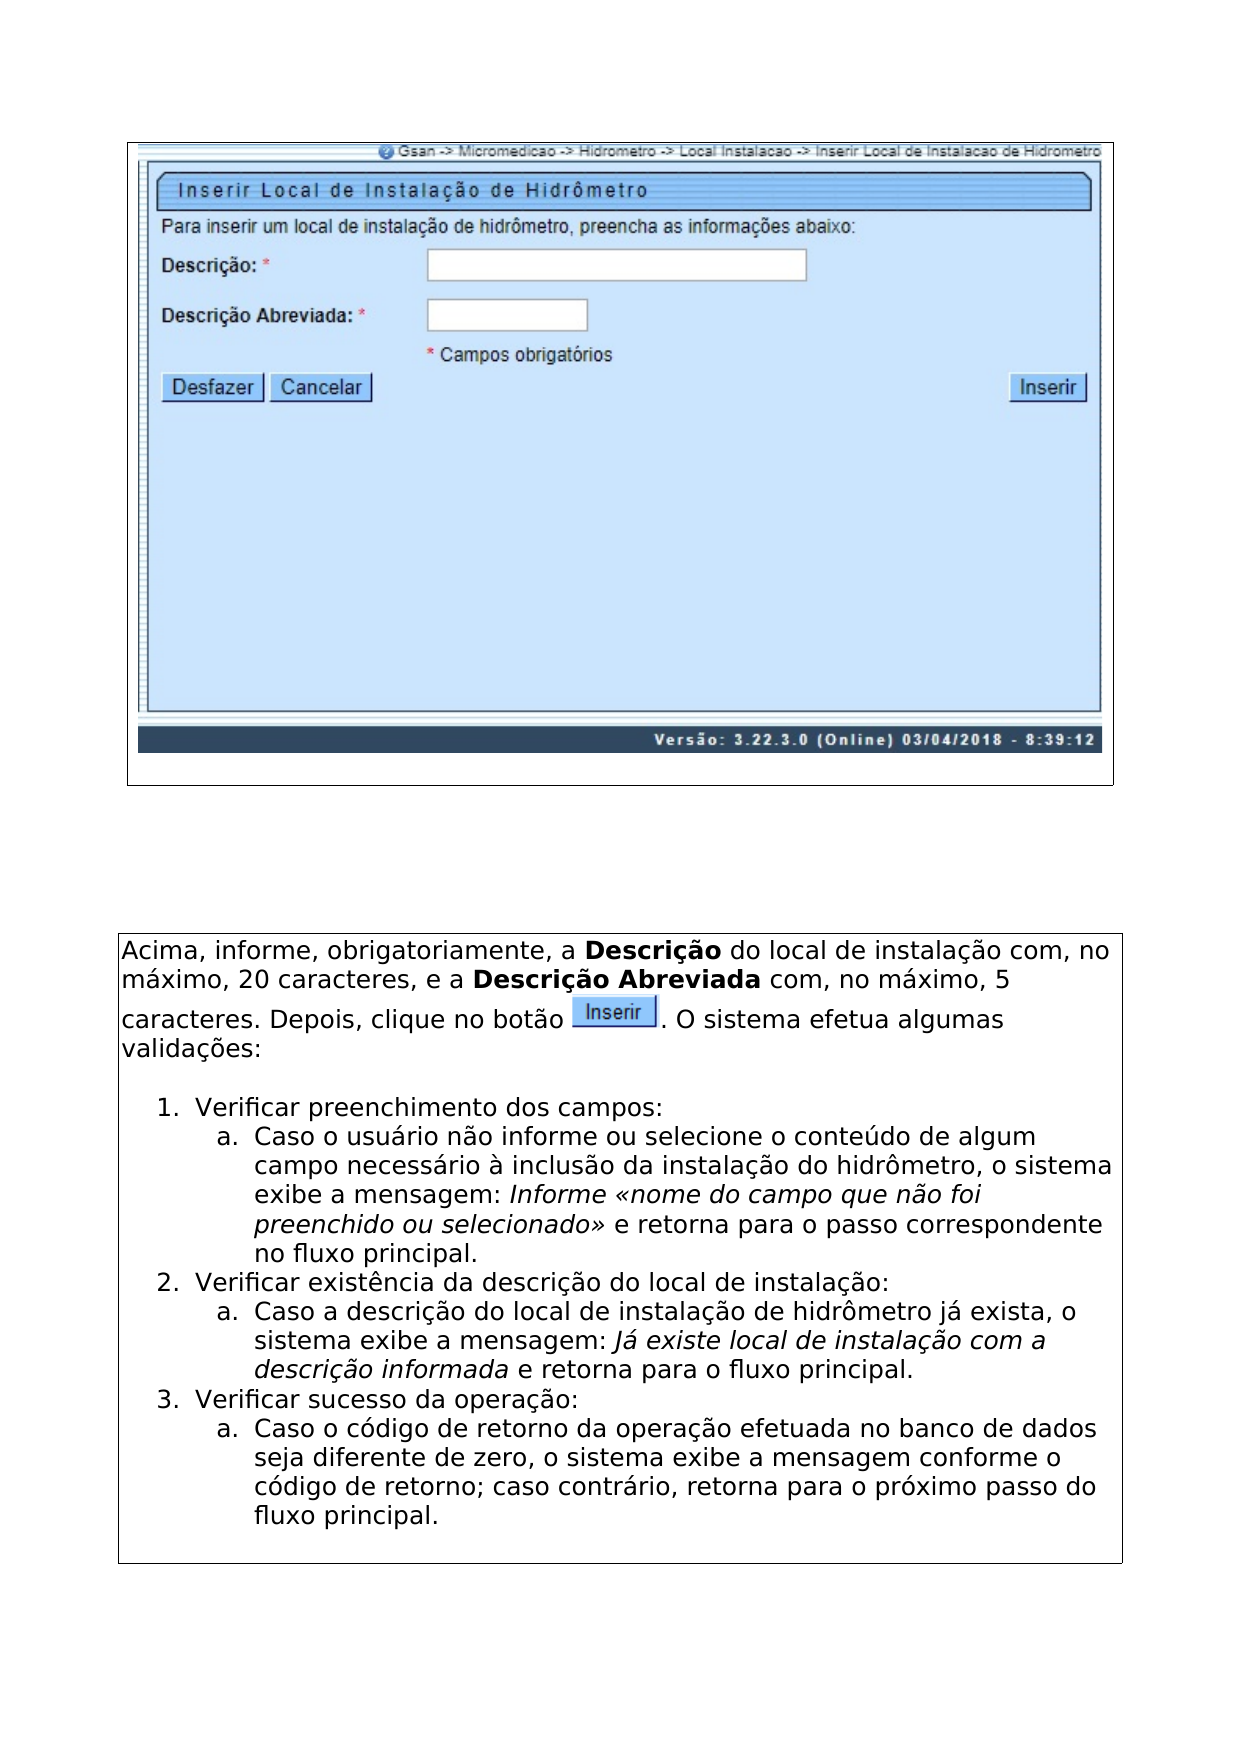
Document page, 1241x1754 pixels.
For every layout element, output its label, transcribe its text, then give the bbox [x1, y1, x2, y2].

picture [572, 994, 660, 1029]
picture [138, 144, 1103, 753]
table_header [128, 143, 1113, 785]
table_header Acima, informe, obrigatoriamente, a Descrição do local de instalação com, no máximo, 20 caracteres, e a Descrição Abreviada com, no máximo, 5 caracteres. Depois, clique no botão . O sistema efetua algumas validações: Verificar preenchimento dos campos: Caso o usuário não informe ou selecione o conteúdo de algum campo necessário à inclusão da instalação do hidrômetro, o sistema exibe a mensagem: Informe «nome do campo que não foi preenchido ou selecionado» e retorna para o passo correspondente no fluxo principal. Verificar existência da descrição do local de instalação: Caso a descrição do local de instalação de hidrômetro já exista, o sistema exibe a mensagem: Já existe local de instalação com a descrição informada e retorna para o fluxo principal. Verificar sucesso da operação: Caso o código de retorno da operação efetuada no banco de dados seja diferente de zero, o sistema exibe a mensagem conforme o código de retorno; caso contrário, retorna para o próximo passo do fluxo principal. [119, 934, 1122, 1563]
